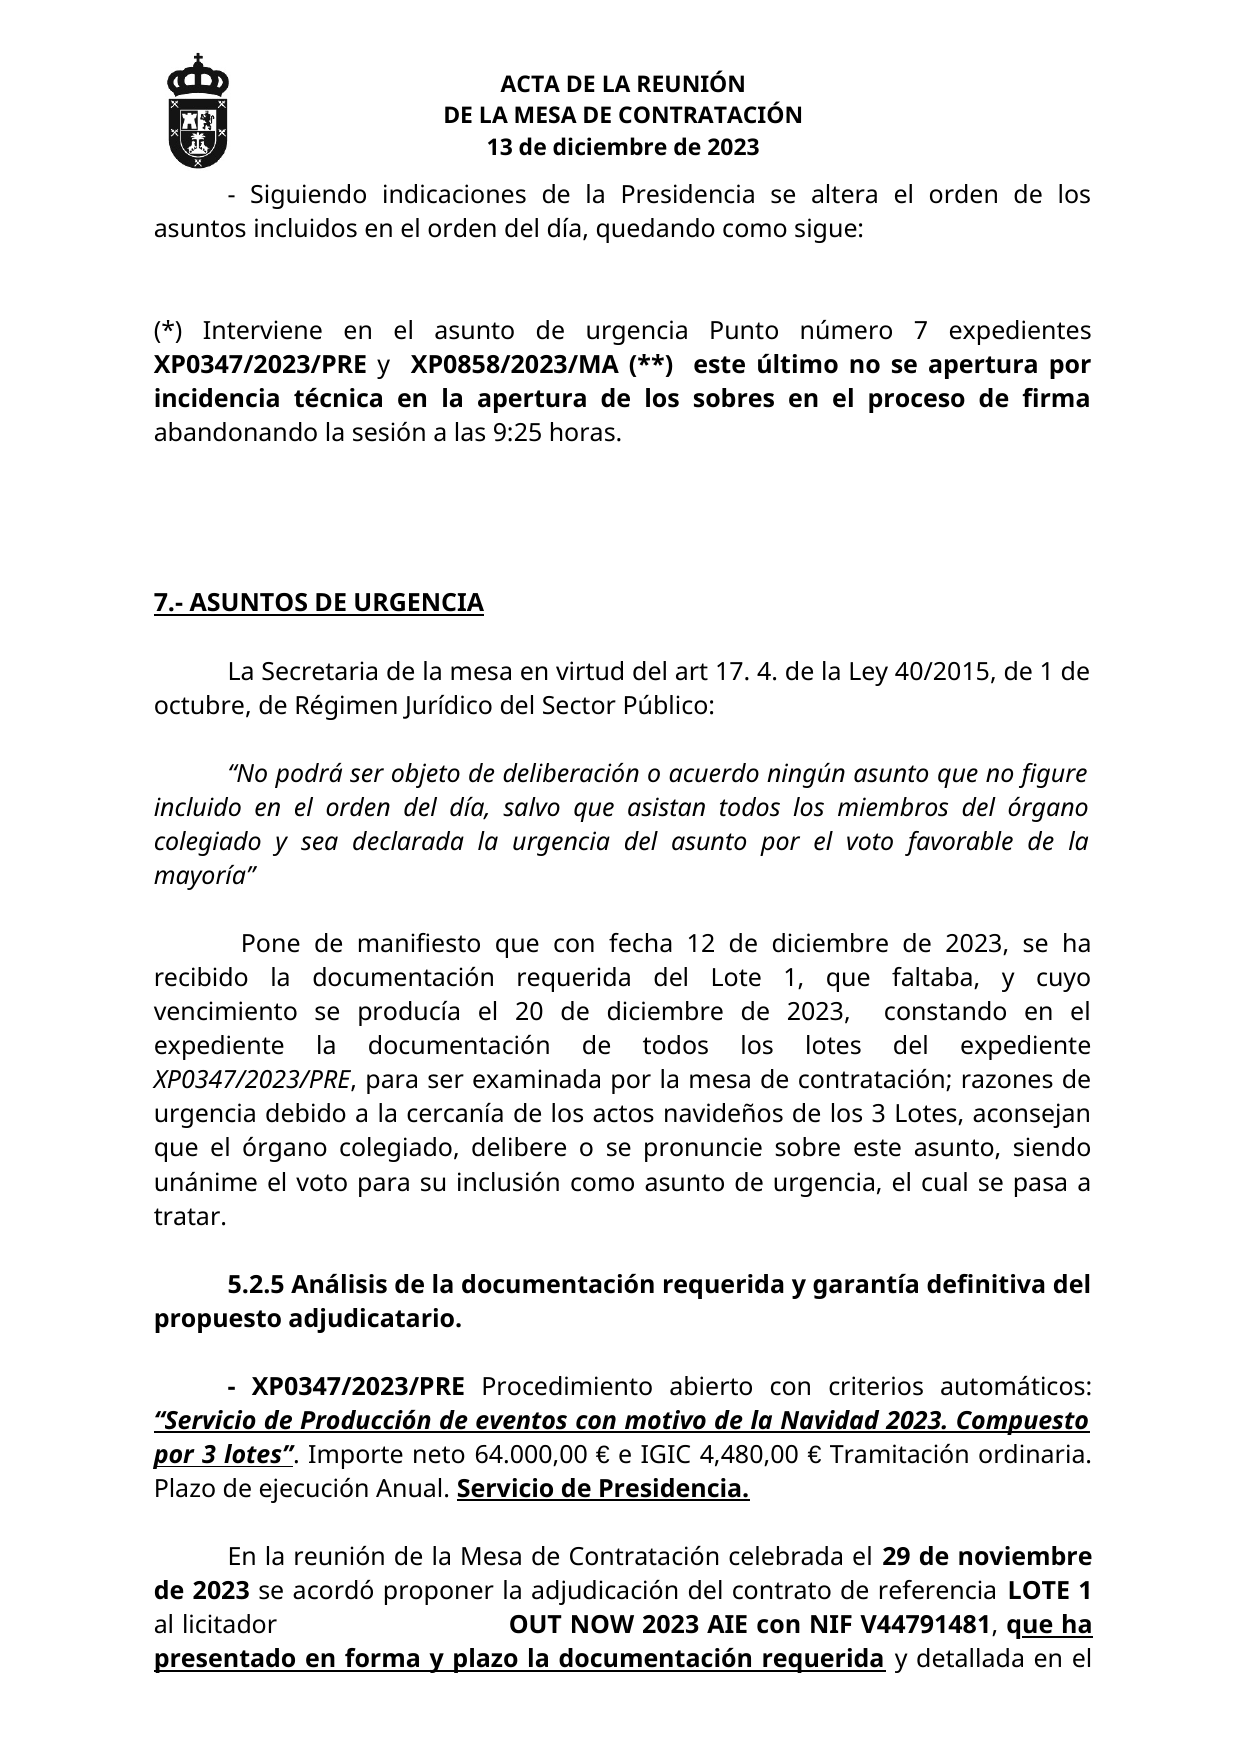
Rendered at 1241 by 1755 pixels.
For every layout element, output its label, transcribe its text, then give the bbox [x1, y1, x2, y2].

text - Siguiendo indicaciones de la Presidencia se altera el orden de los asuntos incluidos en el orden del día, quedando como sigue: [153, 176, 1093, 244]
text Pone de manifiesto que con fecha 12 de diciembre de 2023, se ha recibido la documentación requerida del Lote 1, que faltaba, y cuyo vencimiento se producía el 20 de diciembre de 2023, constando en el expediente la documentación de todos los lotes del expediente XP0347/2023/PRE, para ser examinada por la mesa de contratación; razones de urgencia debido a la cercanía de los actos navideños de los 3 Lotes, aconsejan que el órgano colegiado, delibere o se pronuncie sobre este asunto, siendo unánime el voto para su inclusión como asunto de urgencia, el cual se pasa a tratar. [153, 926, 1093, 1232]
text (*) Interviene en el asunto de urgencia Punto número 7 expedientes XP0347/2023/PRE y XP0858/2023/MA (**) este último no se apertura por incidencia técnica en la apertura de los sobres en el proceso de firma abandonando la sesión a las 9:25 horas. [153, 313, 1093, 449]
text - XP0347/2023/PRE Procedimiento abierto con criterios automáticos: “Servicio de Producción de eventos con motivo de la Navidad 2023. Compuesto por 3 lotes”. Importe neto 64.000,00 € e IGIC 4,480,00 € Tramitación ordinaria. Plazo de ejecución Anual. Servicio de Presidencia. [153, 1368, 1093, 1505]
text En la reunión de la Mesa de Contratación celebrada el 29 de noviembre de 2023 se acordó proponer la adjudicación del contrato de referencia lote 1 al licitador Out Now 2023 AIE con NIF V44791481, que ha presentado en forma y plazo la documentación requerida y detallada en el [153, 1539, 1093, 1675]
text La Secretaria de la mesa en virtud del art 17. 4. de la Ley 40/2015, de 1 de octubre, de Régimen Jurídico del Sector Público: [153, 653, 1093, 721]
text 5.2.5 Análisis de la documentación requerida y garantía definitiva del propuesto adjudicatario. [153, 1266, 1093, 1334]
text “No podrá ser objeto de deliberación o acuerdo ningún asunto que no figure incluido en el orden del día, salvo que asistan todos los miembros del órgano colegiado y sea declarada la urgencia del asunto por el voto favorable de la mayoría” [153, 755, 1093, 892]
text 7.- ASUNTOS DE URGENCIA [153, 585, 1093, 619]
